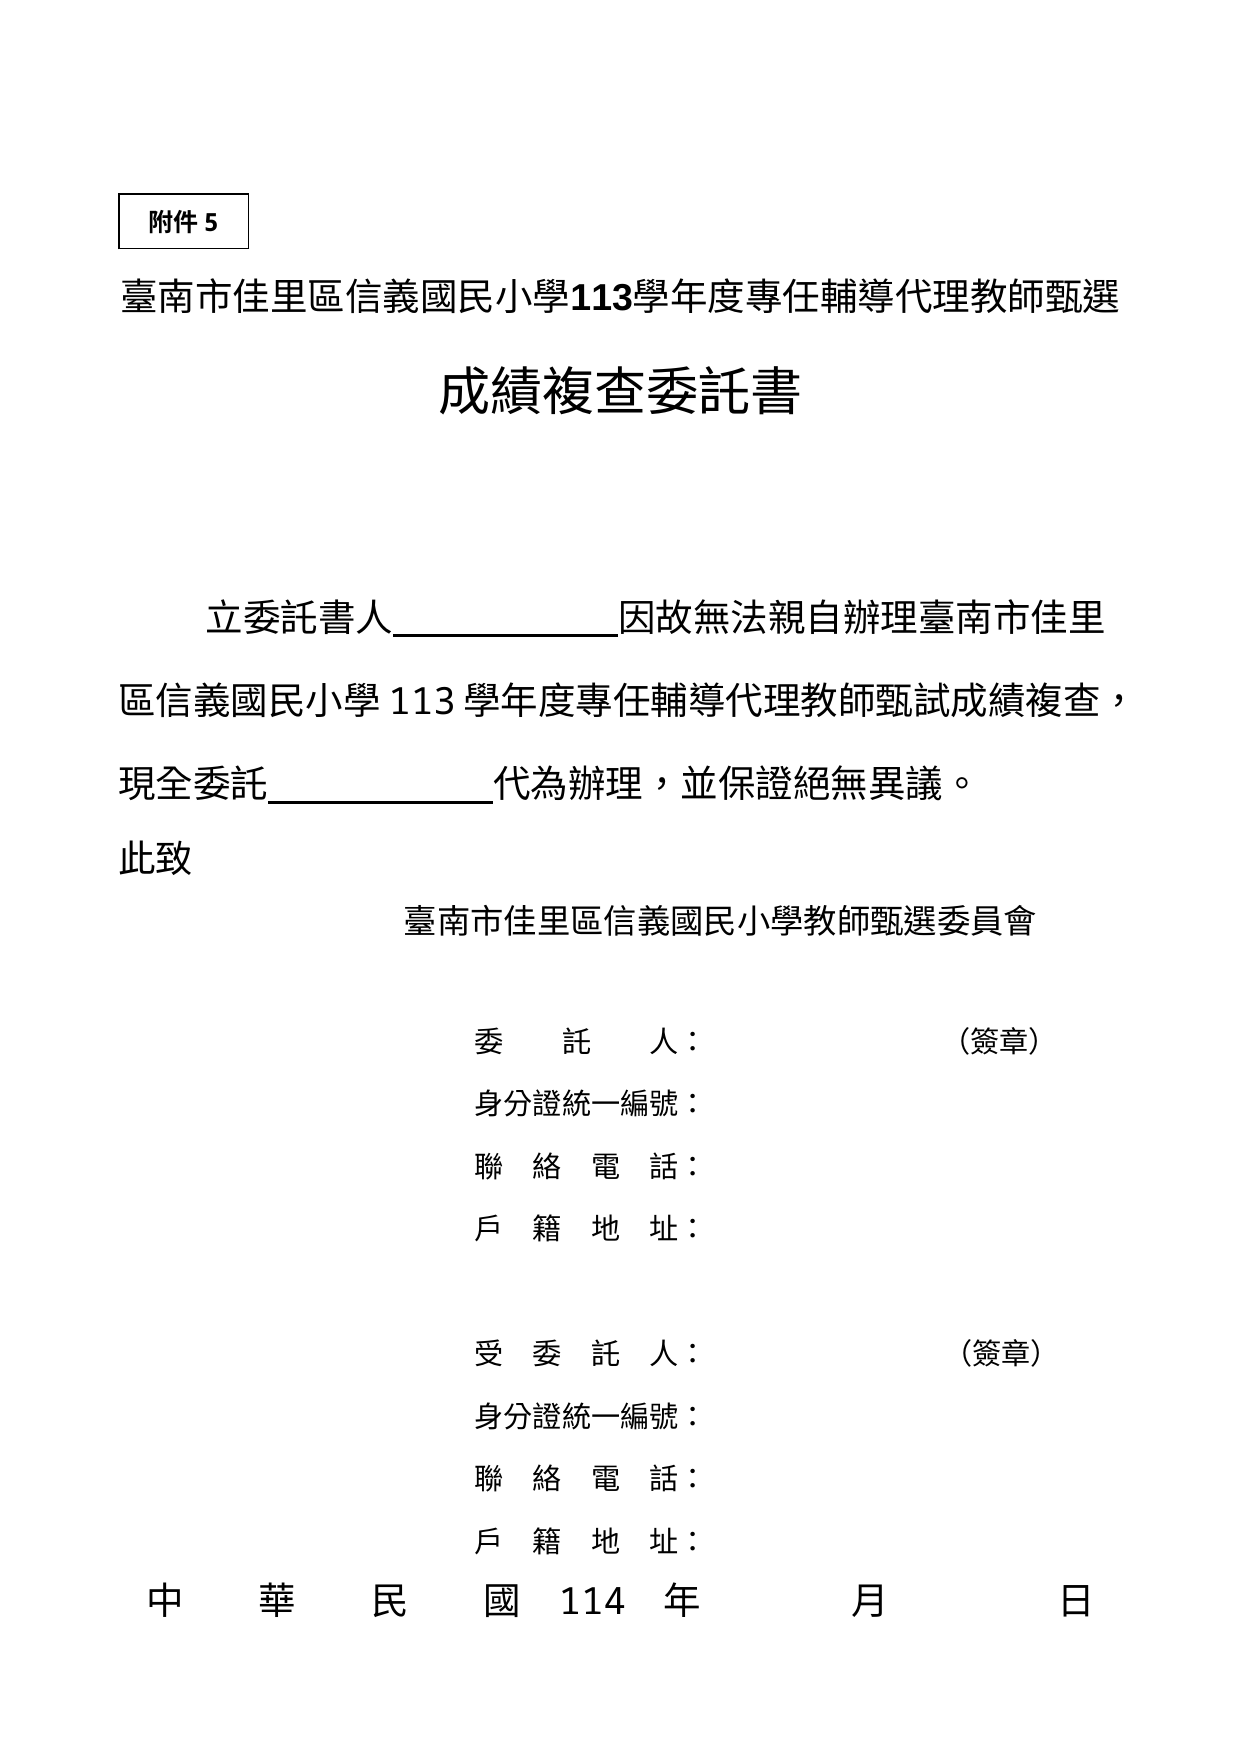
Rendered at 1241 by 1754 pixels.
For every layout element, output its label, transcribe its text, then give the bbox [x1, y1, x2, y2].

text 受 委 託 人： （簽章） [468, 1314, 1122, 1377]
text 此致 [118, 814, 1122, 877]
text 戶 籍 地 址： [468, 1189, 1122, 1252]
text [120, 195, 248, 248]
text 聯 絡 電 話： [468, 1439, 1122, 1502]
text 聯 絡 電 話： [468, 1127, 1122, 1189]
text 立委託書人 因故無法親自辦理臺南市佳里區信義國民小學113學年度專任輔導代理教師甄試成績複查，現全委託 代為辦理，並保證絕無異議。 [118, 564, 1122, 814]
text 臺南市佳里區信義國民小學教師甄選委員會 [118, 877, 1122, 939]
text 附件5 [135, 202, 233, 238]
text 委 託 人： （簽章） [468, 1002, 1122, 1064]
text 中 華 民 國 114 年 月 日 [118, 1564, 1122, 1627]
text 成績複查委託書 [118, 314, 1122, 439]
text 身分證統一編號： [468, 1064, 1122, 1127]
text 戶 籍 地 址： [468, 1502, 1122, 1564]
text 身分證統一編號： [468, 1377, 1122, 1439]
text 臺南市佳里區信義國民小學113學年度專任輔導代理教師甄選 [118, 252, 1122, 314]
